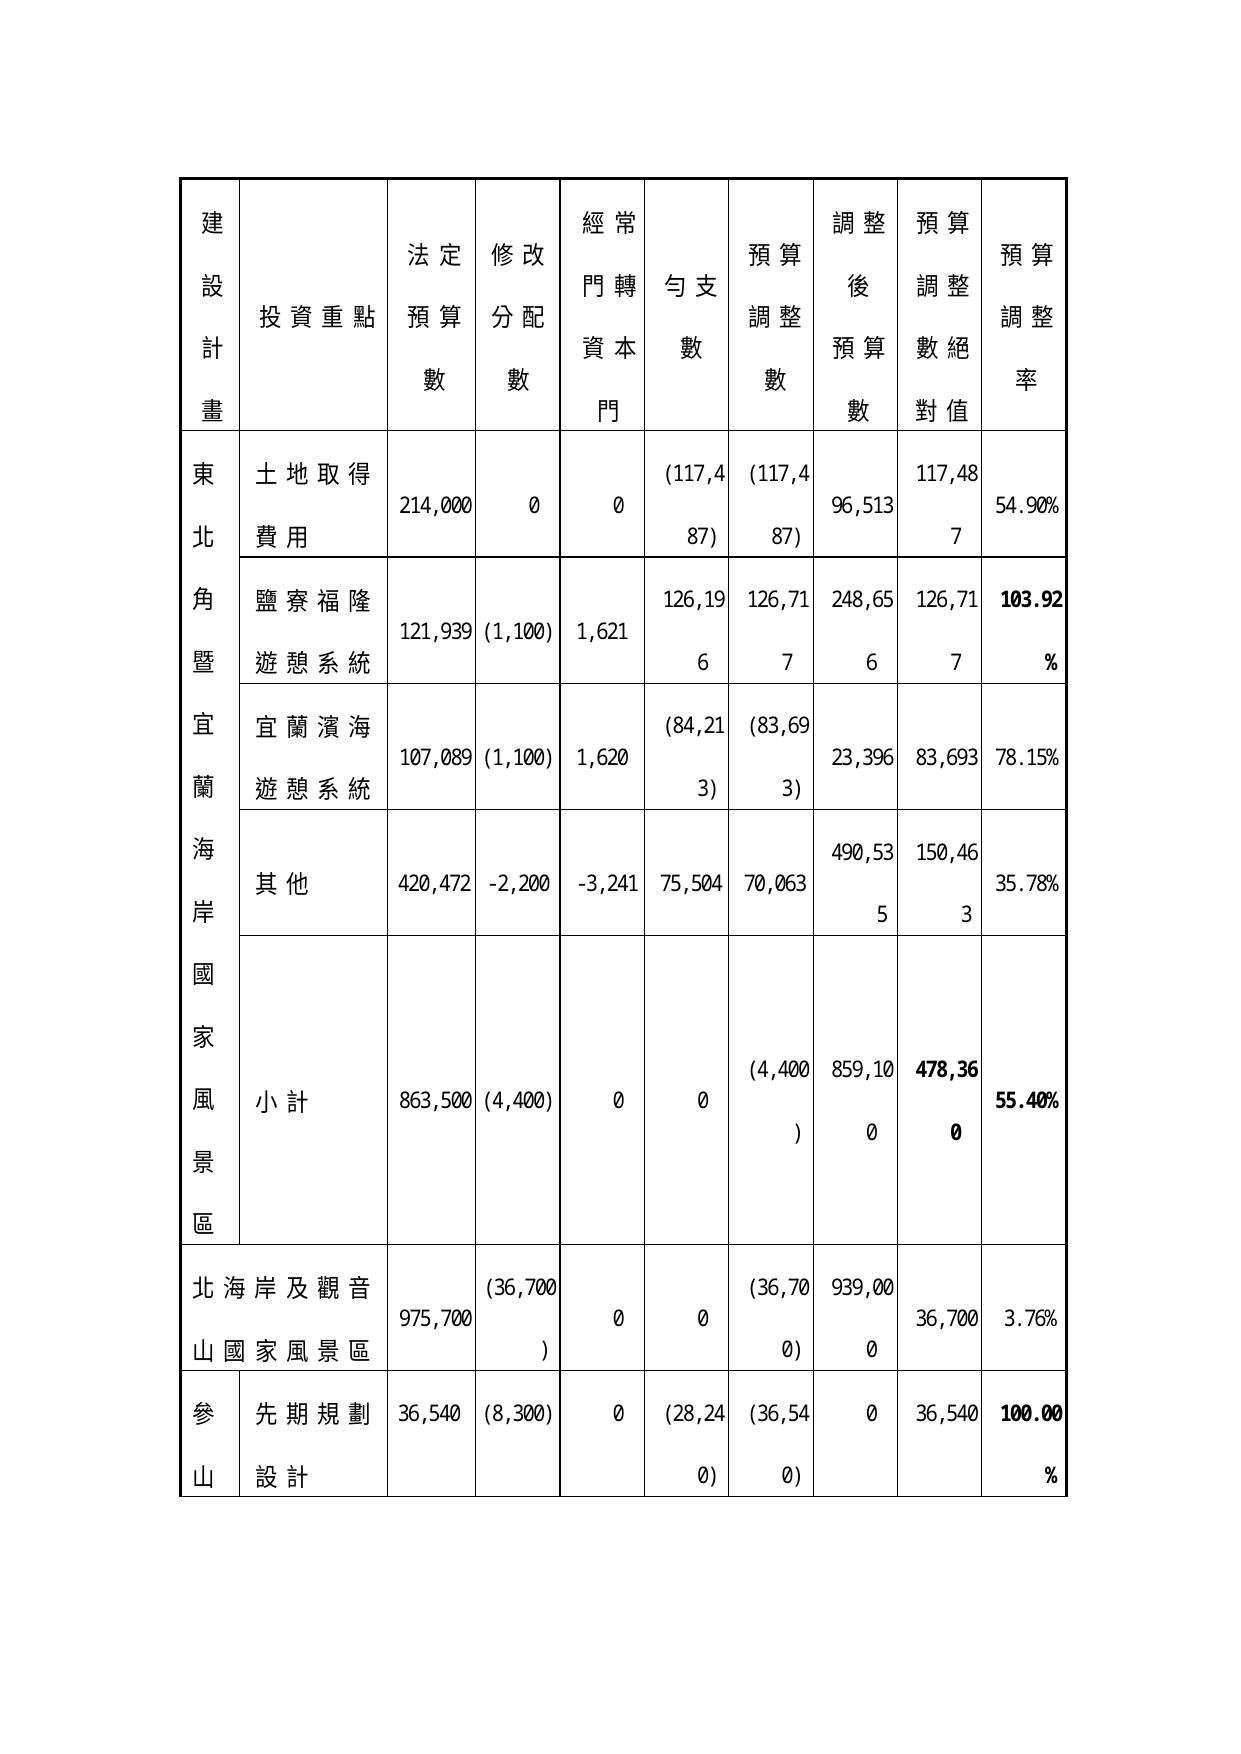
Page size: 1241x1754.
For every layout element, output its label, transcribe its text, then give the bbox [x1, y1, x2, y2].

table_cell 150,463 [898, 810, 981, 934]
table_cell 939,000 [814, 1245, 897, 1370]
table_cell (117,487) [645, 431, 728, 556]
table_cell 0 [476, 431, 559, 556]
table_cell (117,487) [729, 431, 813, 556]
table_header 經常門轉資本門 [561, 180, 644, 430]
table_cell (36,700) [476, 1245, 559, 1370]
table_cell 其他 [240, 810, 387, 934]
table_cell 214,000 [388, 431, 475, 556]
table_cell 1,621 [561, 558, 644, 682]
table_header 預算 調整率 [982, 180, 1065, 430]
table_cell 0 [645, 1245, 728, 1370]
table_header 預算調整數絕對值 [898, 180, 981, 430]
table_cell 36,540 [388, 1371, 475, 1496]
table_cell 54.90% [982, 431, 1065, 556]
table_cell 3.76% [982, 1245, 1065, 1370]
table_cell 參山 [182, 1371, 239, 1496]
table_cell 鹽寮福隆遊憩系統 [240, 558, 387, 682]
table_cell 35.78% [982, 810, 1065, 934]
table_cell 23,396 [814, 684, 897, 808]
table_cell 78.15% [982, 684, 1065, 808]
table_cell 126,717 [898, 558, 981, 682]
table_cell (1,100) [476, 558, 559, 682]
table_header 法定 預算數 [388, 180, 475, 430]
table_cell (28,240) [645, 1371, 728, 1496]
table_cell 478,360 [898, 936, 981, 1244]
table_cell 863,500 [388, 936, 475, 1244]
table_cell 975,700 [388, 1245, 475, 1370]
table_cell 96,513 [814, 431, 897, 556]
table_cell 先期規劃設計 [240, 1371, 387, 1496]
table_cell 宜蘭濱海遊憩系統 [240, 684, 387, 808]
table_cell 75,504 [645, 810, 728, 934]
table_cell 121,939 [388, 558, 475, 682]
table_cell (84,213) [645, 684, 728, 808]
table_cell 117,487 [898, 431, 981, 556]
table_cell 土地取得費用 [240, 431, 387, 556]
table_cell (4,400) [476, 936, 559, 1244]
table_cell 0 [814, 1371, 897, 1496]
table_header 勻支數 [645, 180, 728, 430]
table_cell 36,540 [898, 1371, 981, 1496]
table_cell 248,656 [814, 558, 897, 682]
table_cell -3,241 [561, 810, 644, 934]
table_cell (36,540) [729, 1371, 813, 1496]
table_cell 0 [561, 431, 644, 556]
table_cell (36,700) [729, 1245, 813, 1370]
table_header 投資重點 [240, 180, 387, 430]
table_cell (4,400) [729, 936, 813, 1244]
table_cell 0 [645, 936, 728, 1244]
table_cell 0 [561, 1371, 644, 1496]
table_cell 420,472 [388, 810, 475, 934]
table_cell 859,100 [814, 936, 897, 1244]
table_cell 0 [561, 936, 644, 1244]
table_cell 490,535 [814, 810, 897, 934]
table_cell 0 [561, 1245, 644, 1370]
table_cell (8,300) [476, 1371, 559, 1496]
table_header 調整後 預算數 [814, 180, 897, 430]
table_header 預算 調整數 [729, 180, 813, 430]
table_cell 100.00% [982, 1371, 1065, 1496]
table_cell 北海岸及觀音山國家風景區 [182, 1245, 387, 1370]
table_cell 83,693 [898, 684, 981, 808]
table_cell 東北角暨宜蘭海岸國家風景區 [182, 431, 239, 1244]
table_cell 1,620 [561, 684, 644, 808]
table_cell 103.92% [982, 558, 1065, 682]
table_cell 70,063 [729, 810, 813, 934]
table_cell 36,700 [898, 1245, 981, 1370]
table_cell (83,693) [729, 684, 813, 808]
table_cell 126,717 [729, 558, 813, 682]
table_header 建設計畫 [182, 180, 239, 430]
table_cell 小計 [240, 936, 387, 1244]
table_cell 107,089 [388, 684, 475, 808]
table_cell -2,200 [476, 810, 559, 934]
table_cell 55.40% [982, 936, 1065, 1244]
table_header 修改 分配數 [476, 180, 559, 430]
table_cell 126,196 [645, 558, 728, 682]
table_cell (1,100) [476, 684, 559, 808]
